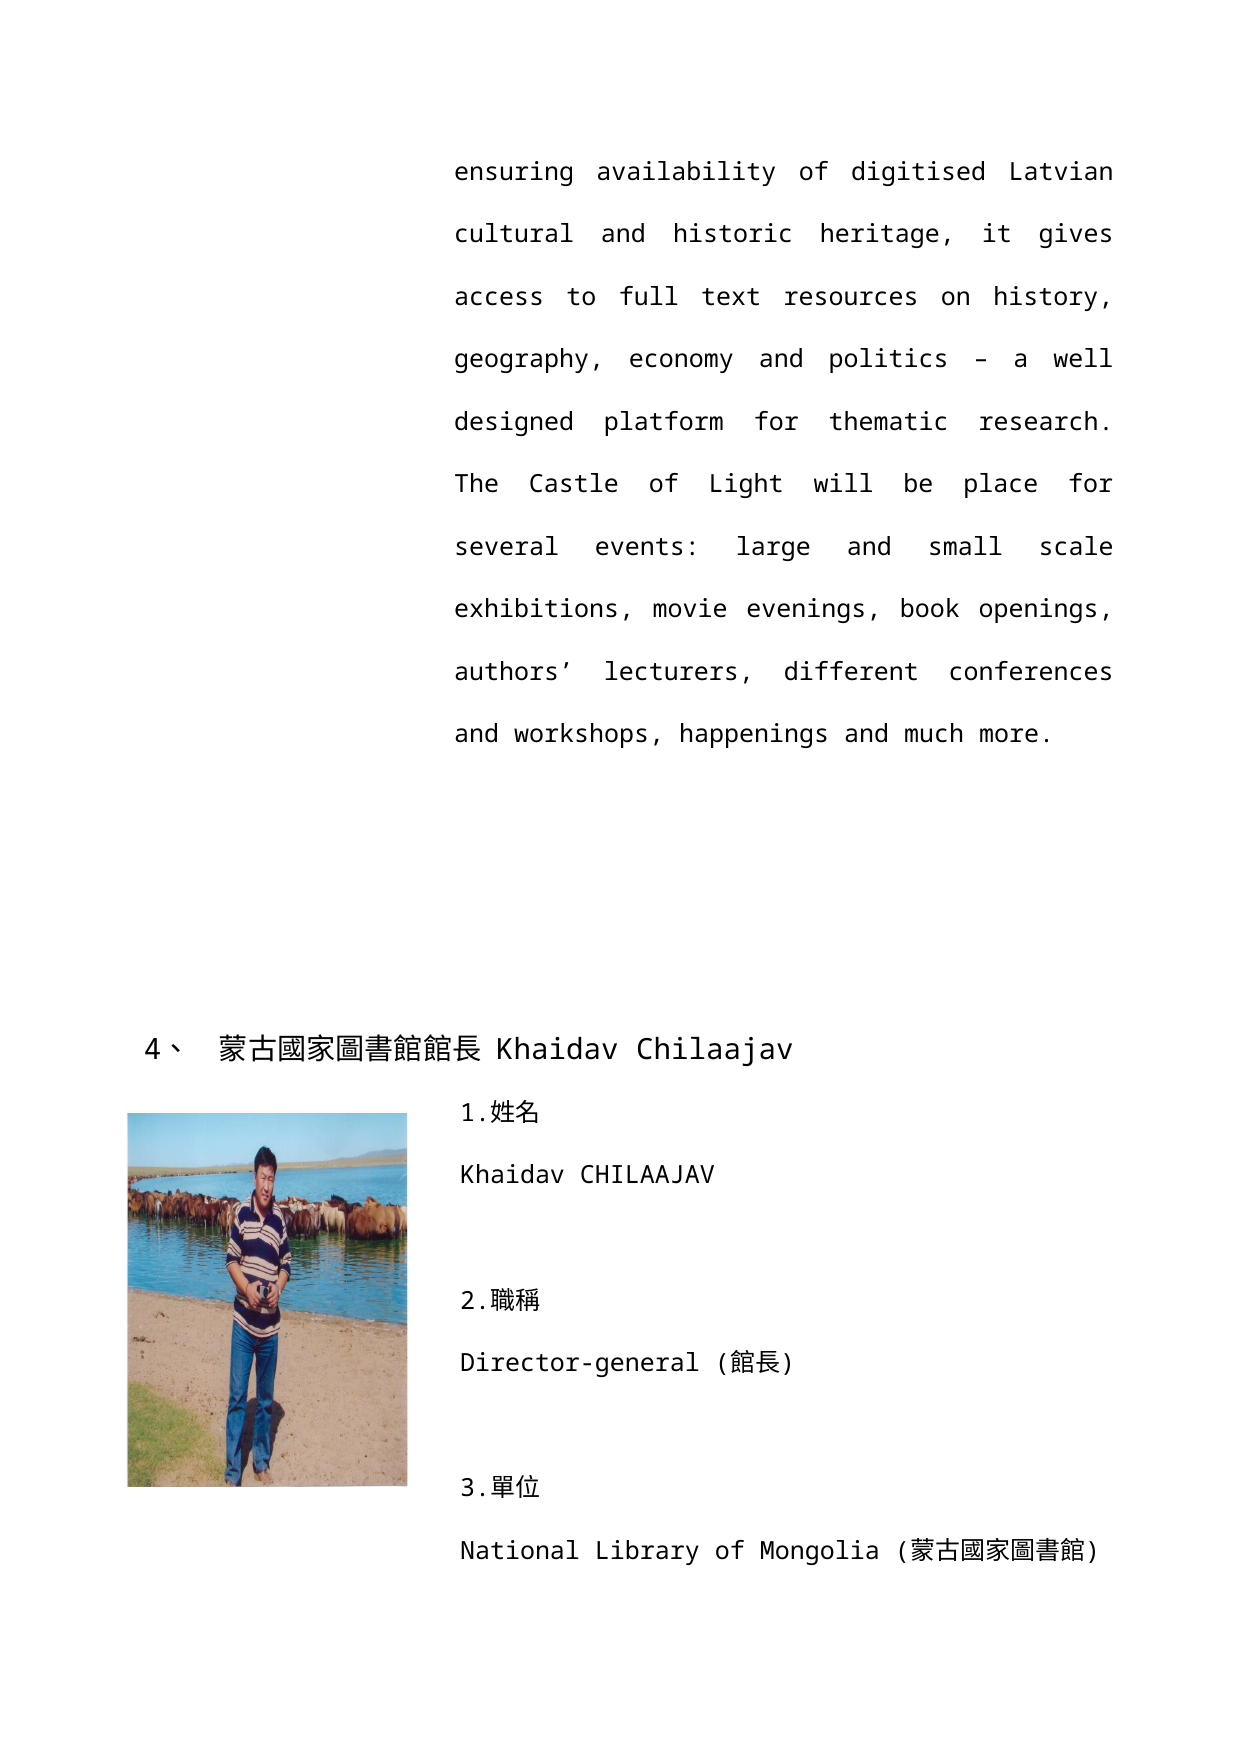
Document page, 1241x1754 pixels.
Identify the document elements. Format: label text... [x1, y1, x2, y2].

table_header [125, 1068, 449, 1571]
table_header 1.姓名 Khaidav CHILAAJAV 2.職稱 Director-general (館長) 3.單位 National Library of Mongolia (蒙古國家圖書館) 4.簡歷 MR. CHILAAJAV KHAIDAV (MSc.) (MBA.) PRESIDENT & CEO, WRITER’S UNION OF MONGOLIA CHAIRMAN OF THE NATIONAL COUNCIL OF THE MNB DIRECTOR OF THE NATIONAL LIBRARY OF MONGOLIA General information Full name CHILAAJAV Khaidav Date of birth November 07, 1967 Place of Birth Gobi-Altai Province, Mongolia Marital status Married Profession/ Qualification Poetry/Literature Foreign language ability Russian, English Education MA. Literature, Educational University, Mongolia, 2005 MSc., University of Agriculture, Mongolia, 1999 MBA., Academy of Management, Mongolia, 2000 BA. Journalism, National University of Mongolia, 1998 Work Experience Started as parliamentary correspondent at Mongolian National Radio in 1994 Editor-Interpreter at Mongolian National Radio, 1995 Editor-In-Chief, Youth Programming Department, Mongolian National Radio, 2000 Director, Mongolian Literature Publishing House, 2001 President & CEO, Writer’s Union of Mongolia, 2001 Board Member, “Mongolian Literature” newspaper, 2005 National Council Member, Mongolian National Broadcaster (MNB) – The National Public Radio and Television, 2005 Chairman of the Board, National Council, MNB, 2006 Member, Minister’s Council, Ministry of Education, Science and Culture, Mongolia, 2005 Director of Mongolian National Library , since 2010 to present Titles & Awards Cup Winner ‘Nairgiin Daaga’ - Poetry Festivals ‘1992 Special Prize Winner, ‘Crystal Cup’ -The Supreme Poetry Contest of Mongolia ‘1992 The Best Creative Work Winner, “Goo Maral” – The Grand Awards of Art & Culture Sector, Mongolia ’1997 Honor of Writer’s Union, Mongolia, 2005 Publications THE ALTAI MOON, 1994 I DO HAVE MY OWN NATIVE COUNTRY, 2001 BOOK FOR CHILDREN SERIES 1, 2, 3, 4, 5, 2002 MY VAST HOMELAND THE ALTAI, 2004 BIRDS THAT ARE FLYING BEYOND SKY HORIZON, 2005 THE NEW ROADS OF THE OLD WORLD, 2007 Songs of which lyrics are written by ‘NATIVE COUNTRY’ ‘I LOVE MY FATHER’ “KHANTAISHIR” ‘MONGOLIA-THE MELODIOUS COUNTRY’ ‘GREAT MONGOL EMPIRE’ etc., songs are well known amongst Mongolians. 5.演講主題 Future development trends of the National Library of Mongolia 6.演講摘要 National Library of Mongolia was founded in 1921 at the Academy of Sciences of Mongolia. Book exchanges between the Library and foreign libraries were initiated as early as 1924 and the Library became a member of the International Federation of Library Associations and Institutions (IFLA) in 1991. To date, the Library has book exchange programs with over 100 libraries in 70 countries. The purpose of the National Library of Mongolia, according to its Rules of Organization and Operation, is “to collect and preserve manuscripts, sutras, academic degree dissertations, as well as books and periodicals that are published in Mongolia and significant foreign books and periodicals; to create a national bibliography; to serve efficiently the library users with the above material and to provide other public libraries with professional methodology, guidance and information.” National Library of Mongolia has an enormous role in the society for the achievement of the Government’s objective “to make ICT a stimulus for development and to lay the foundations of knowledge-based society”. However, the National Library of Mongolia today is facing major challenges in collecting information and knowledge resources and in delivering them to the users in reliable, accessible, convenient and economical ways. National Library sets out the four main priorities in the future. Content and Access In collecting and enriching its content in, the National Library of Mongolia will give priority to: users’ needs and demands; improving the quality of the print based content and collecting electronic content and providing access to it; ensuring long-term and reliable storage, preservation and dissemination. Given the above priorities, major jobs will be done to renew and enrich the content. Specifically, the Library will collect and provide access to: rare and valuable books and ancient manuscripts contemporary print based and digital material, including the digital resources in Mongolian foreign books and journals relating to Mongolian studies works and publications by Nobel laureates works and publications of the latest scientific advancements and breakthroughs electronic database relating to sciences and research. Users and Partnership Needs and demands of the users will be carefully studied, which will enable the Library to improve the quality of the present collections, services and deliver new services. As a result, the Library will acquire new users, such as: scientific researchers in various disciplines disabled individuals vulnerable social groups (including individuals in remote locations, artisan miners, migrant workers) individuals in specific institutions (such as prisons or hospitals) In addition, value-added and fee-based services will be specially developed for and offered to businesses, small and medium enterprises, mining companies and tourists. Digital Library The Digital Library project will comprise two components: software and content. The content will be in the electronic format. Electronic copies of printed materials, when possible, will be also delivered through the Digital Library. The Digital Library will be able to provide readers with a wide range of high quality electronic databases. Implementation of this digital library strategy will require: securing legal regulations (digital content management) technology and equipment upgrading (information technology infrastructure) creation of information safety environment human capacity building Human Resource The present human resources of the Library comprise professionals trained in the former USSR during the socialist period and have not been adequately re-trained or updated regarding the skills needed for using modern technologies; applying such technologies to library services and collecting, processing and disseminating digital contents. Language skills and competence in the staff is limited to Mongolian, Tibetan, Russian, Korean and Chinese. To secure the human capacity required for the new organization and structure, the Library is planning to: systematically cover the present staff in re/trainings to build the needed capacity; prepare a proposal for improvements in the curriculum of training of the future staff and submit it to the Ministry of Education, Culture and Sciences; collaborate with professional training institutions and schools in such efforts; implement a policy to employ professionals from information technology, foreign languages and other relevant and desired fields; employ talented, experienced human resources specialists and business managers on short-term contracts for specific projects; acquire skills from such professionals through collaboration; employ foreign experts and consultants; provide the staff with economic benefits and a rewarding environment to encourage long-term, sustained employment and commitment. [458, 1068, 1115, 1571]
table_header [449, 1068, 458, 1571]
table_header [125, 127, 443, 755]
table_header ensuring availability of digitised Latvian cultural and historic heritage, it gives access to full text resources on history, geography, economy and politics – a well designed platform for thematic research. The Castle of Light will be place for several events: large and small scale exhibitions, movie evenings, book openings, authors’ lecturers, different conferences and workshops, happenings and much more. [452, 127, 1115, 755]
table_header [443, 127, 452, 755]
list 蒙古國家圖書館館長 Khaidav Chilaajav [144, 1005, 1115, 1068]
